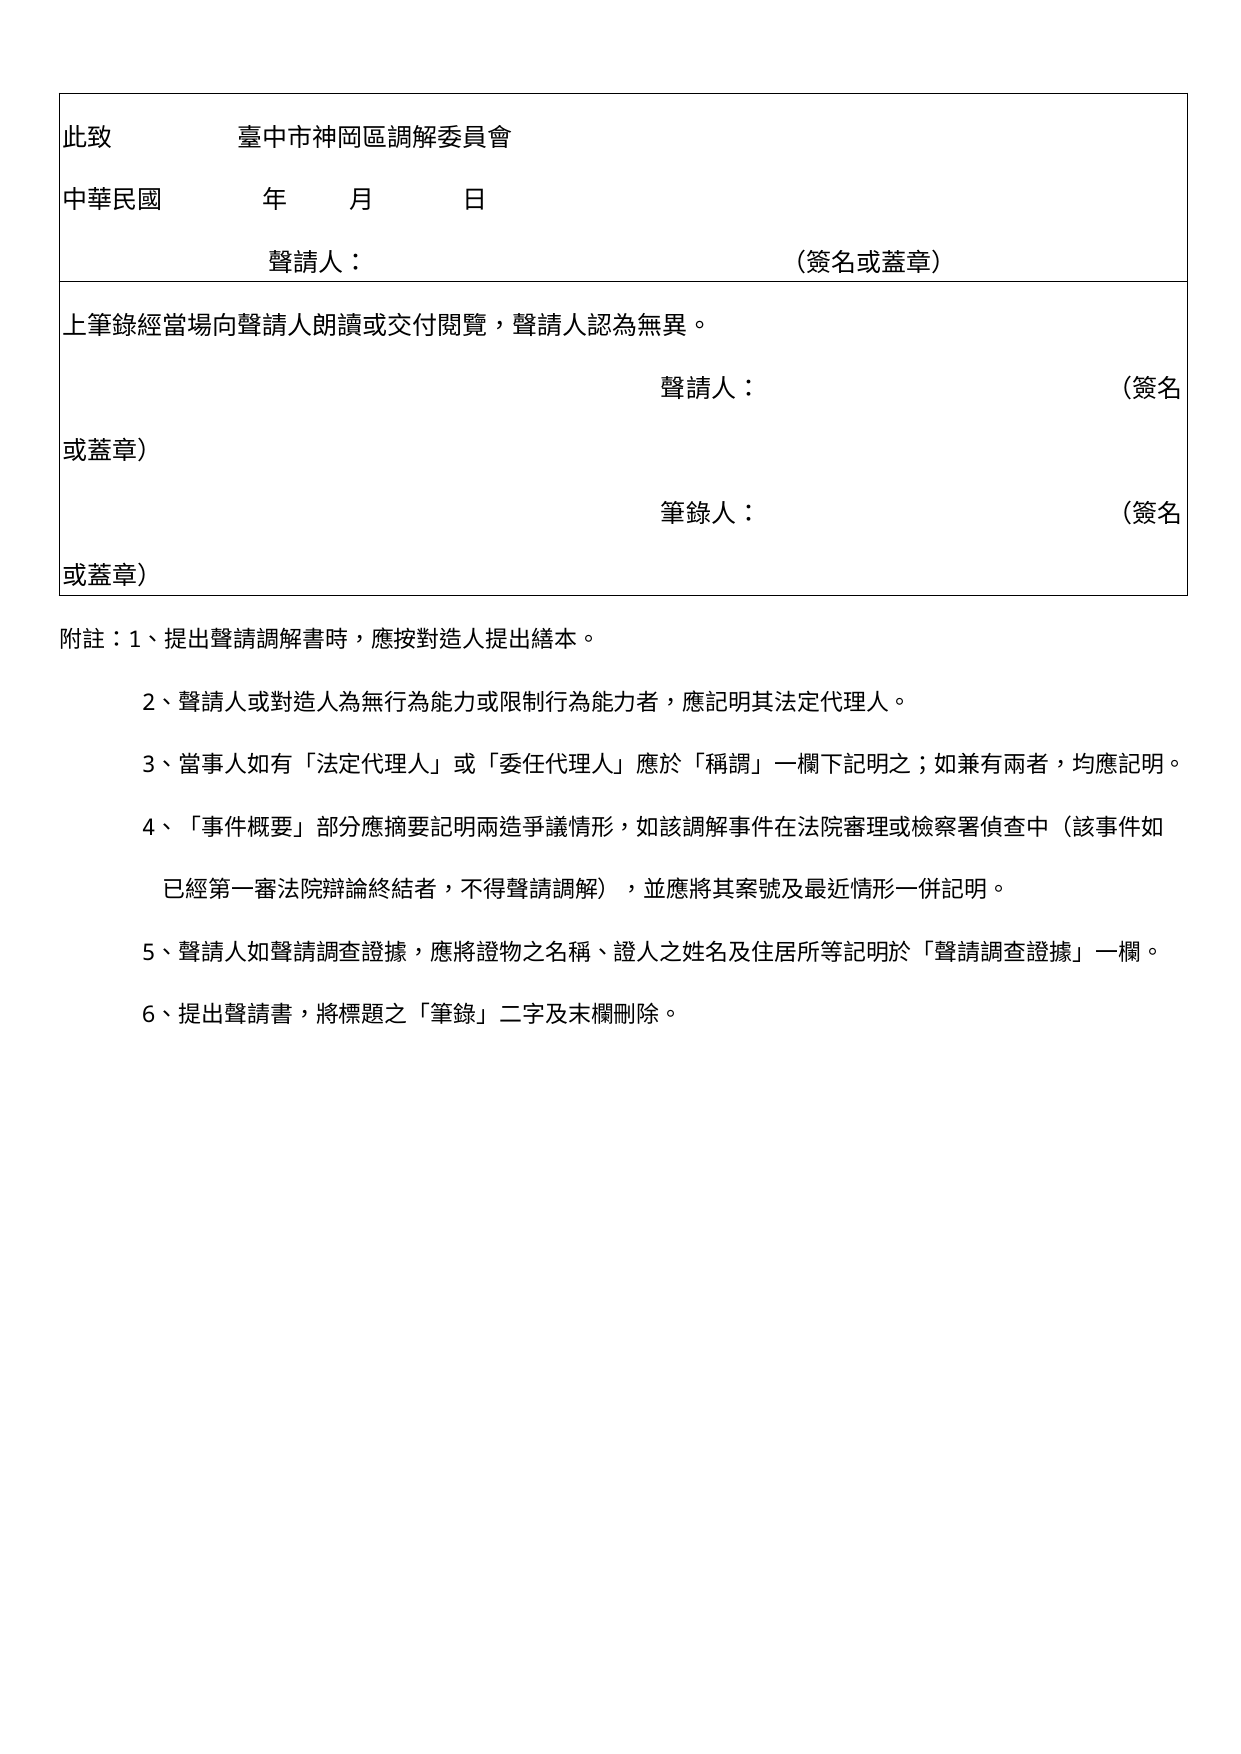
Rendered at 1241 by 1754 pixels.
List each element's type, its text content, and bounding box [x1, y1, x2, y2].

table_cell 上筆錄經當場向聲請人朗讀或交付閱覽，聲請人認為無異。 聲請人： （簽名或蓋章） 筆錄人： （簽名或蓋章） [60, 282, 1187, 595]
table_cell 此致 臺中市神岡區調解委員會 中華民國 年 月 日 聲請人： （簽名或蓋章） [60, 94, 1187, 281]
text 附註：1、提出聲請調解書時，應按對造人提出繕本。 [59, 596, 1181, 658]
text 3、當事人如有「法定代理人」或「委任代理人」應於「稱謂」一欄下記明之；如兼有兩者，均應記明。 [59, 721, 1181, 783]
text 5、聲請人如聲請調查證據，應將證物之名稱、證人之姓名及住居所等記明於「聲請調查證據」一欄。 [59, 908, 1181, 971]
text 2、聲請人或對造人為無行為能力或限制行為能力者，應記明其法定代理人。 [59, 658, 1181, 721]
text 4、「事件概要」部分應摘要記明兩造爭議情形，如該調解事件在法院審理或檢察署偵查中（該事件如已經第一審法院辯論終結者，不得聲請調解），並應將其案號及最近情形一併記明。 [59, 783, 1181, 908]
text 6、提出聲請書，將標題之「筆錄」二字及末欄刪除。 [59, 971, 1181, 1033]
